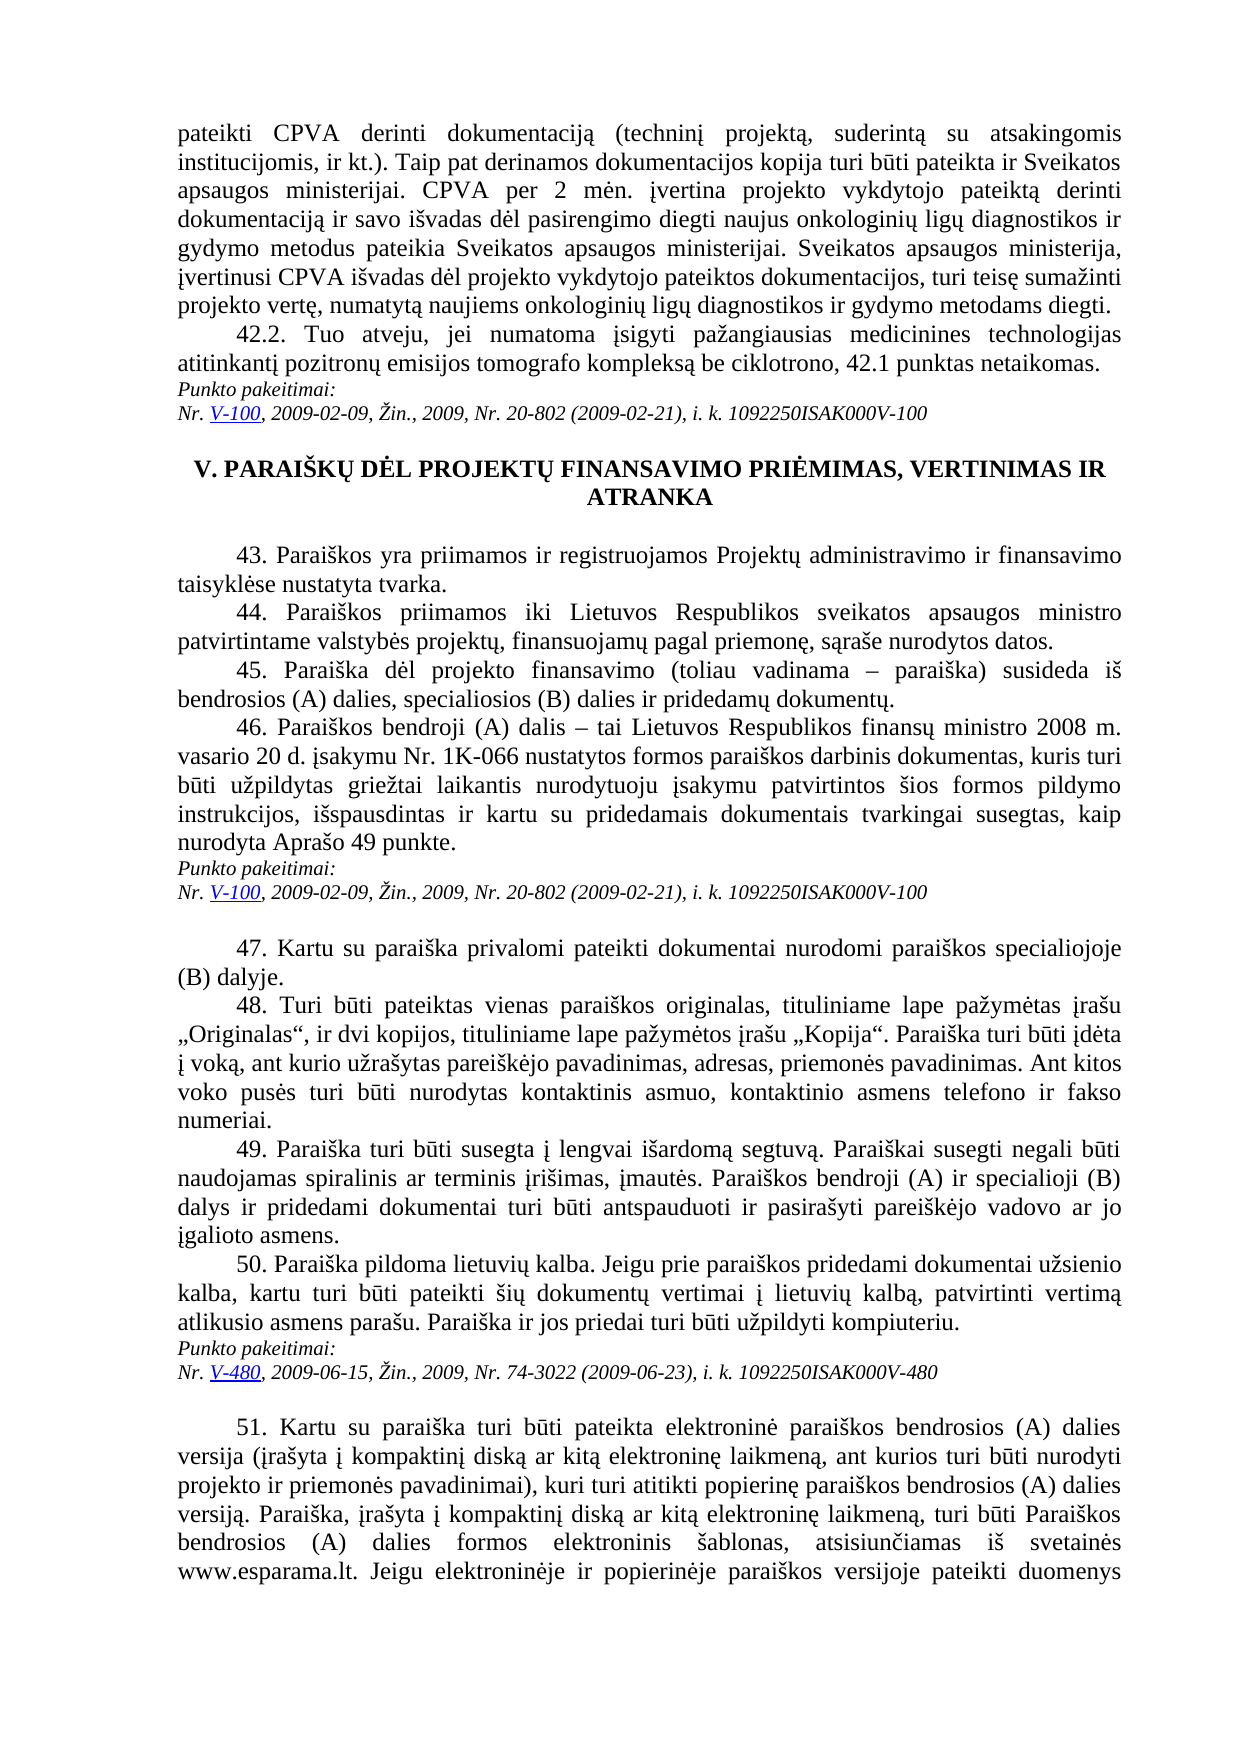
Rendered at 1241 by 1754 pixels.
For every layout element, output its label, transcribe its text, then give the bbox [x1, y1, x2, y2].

text 47. Kartu su paraiška privalomi pateikti dokumentai nurodomi paraiškos specialiojoje (B) dalyje. [177, 933, 1122, 991]
text 43. Paraiškos yra priimamos ir registruojamos Projektų administravimo ir finansavimo taisyklėse nustatyta tvarka. [177, 540, 1122, 597]
text V. PARAIŠKŲ DĖL PROJEKTŲ FINANSAVIMO PRIĖMIMAS, VERTINIMAS IR ATRANKA [177, 454, 1122, 511]
text 51. Kartu su paraiška turi būti pateikta elektroninė paraiškos bendrosios (A) dalies versija (įrašyta į kompaktinį diską ar kitą elektroninę laikmeną, ant kurios turi būti nurodyti projekto ir priemonės pavadinimai), kuri turi atitikti popierinę paraiškos bendrosios (A) dalies versiją. Paraiška, įrašyta į kompaktinį diską ar kitą elektroninę laikmeną, turi būti Paraiškos bendrosios (A) dalies formos elektroninis šablonas, atsisiunčiamas iš svetainės www.esparama.lt. Jeigu elektroninėje ir popierinėje paraiškos versijoje pateikti duomenys [177, 1412, 1122, 1585]
text 50. Paraiška pildoma lietuvių kalba. Jeigu prie paraiškos pridedami dokumentai užsienio kalba, kartu turi būti pateikti šių dokumentų vertimai į lietuvių kalbą, patvirtinti vertimą atlikusio asmens parašu. Paraiška ir jos priedai turi būti užpildyti kompiuteriu. [177, 1249, 1122, 1336]
text 44. Paraiškos priimamos iki Lietuvos Respublikos sveikatos apsaugos ministro patvirtintame valstybės projektų, finansuojamų pagal priemonę, sąraše nurodytos datos. [177, 597, 1122, 655]
text 46. Paraiškos bendroji (A) dalis – tai Lietuvos Respublikos finansų ministro 2008 m. vasario 20 d. įsakymu Nr. 1K-066 nustatytos formos paraiškos darbinis dokumentas, kuris turi būti užpildytas griežtai laikantis nurodytuoju įsakymu patvirtintos šios formos pildymo instrukcijos, išspausdintas ir kartu su pridedamais dokumentais tvarkingai susegtas, kaip nurodyta Aprašo 49 punkte. [177, 712, 1122, 856]
text Punkto pakeitimai: [177, 856, 1122, 880]
text Punkto pakeitimai: [177, 1336, 1122, 1360]
text pateikti CPVA derinti dokumentaciją (techninį projektą, suderintą su atsakingomis institucijomis, ir kt.). Taip pat derinamos dokumentacijos kopija turi būti pateikta ir Sveikatos apsaugos ministerijai. CPVA per 2 mėn. įvertina projekto vykdytojo pateiktą derinti dokumentaciją ir savo išvadas dėl pasirengimo diegti naujus onkologinių ligų diagnostikos ir gydymo metodus pateikia Sveikatos apsaugos ministerijai. Sveikatos apsaugos ministerija, įvertinusi CPVA išvadas dėl projekto vykdytojo pateiktos dokumentacijos, turi teisę sumažinti projekto vertę, numatytą naujiems onkologinių ligų diagnostikos ir gydymo metodams diegti. [177, 118, 1122, 319]
text Punkto pakeitimai: [177, 377, 1122, 401]
text 49. Paraiška turi būti susegta į lengvai išardomą segtuvą. Paraiškai susegti negali būti naudojamas spiralinis ar terminis įrišimas, įmautės. Paraiškos bendroji (A) ir specialioji (B) dalys ir pridedami dokumentai turi būti antspauduoti ir pasirašyti pareiškėjo vadovo ar jo įgalioto asmens. [177, 1134, 1122, 1249]
text 48. Turi būti pateiktas vienas paraiškos originalas, tituliniame lape pažymėtas įrašu „Originalas“, ir dvi kopijos, tituliniame lape pažymėtos įrašu „Kopija“. Paraiška turi būti įdėta į voką, ant kurio užrašytas pareiškėjo pavadinimas, adresas, priemonės pavadinimas. Ant kitos voko pusės turi būti nurodytas kontaktinis asmuo, kontaktinio asmens telefono ir fakso numeriai. [177, 991, 1122, 1134]
text Nr. V-480, 2009-06-15, Žin., 2009, Nr. 74-3022 (2009-06-23), i. k. 1092250ISAK000V-480 [177, 1360, 1122, 1384]
text Nr. V-100, 2009-02-09, Žin., 2009, Nr. 20-802 (2009-02-21), i. k. 1092250ISAK000V-100 [177, 880, 1122, 904]
text Nr. V-100, 2009-02-09, Žin., 2009, Nr. 20-802 (2009-02-21), i. k. 1092250ISAK000V-100 [177, 401, 1122, 425]
text 45. Paraiška dėl projekto finansavimo (toliau vadinama – paraiška) susideda iš bendrosios (A) dalies, specialiosios (B) dalies ir pridedamų dokumentų. [177, 655, 1122, 712]
text 42.2. Tuo atveju, jei numatoma įsigyti pažangiausias medicinines technologijas atitinkantį pozitronų emisijos tomografo kompleksą be ciklotrono, 42.1 punktas netaikomas. [177, 319, 1122, 377]
